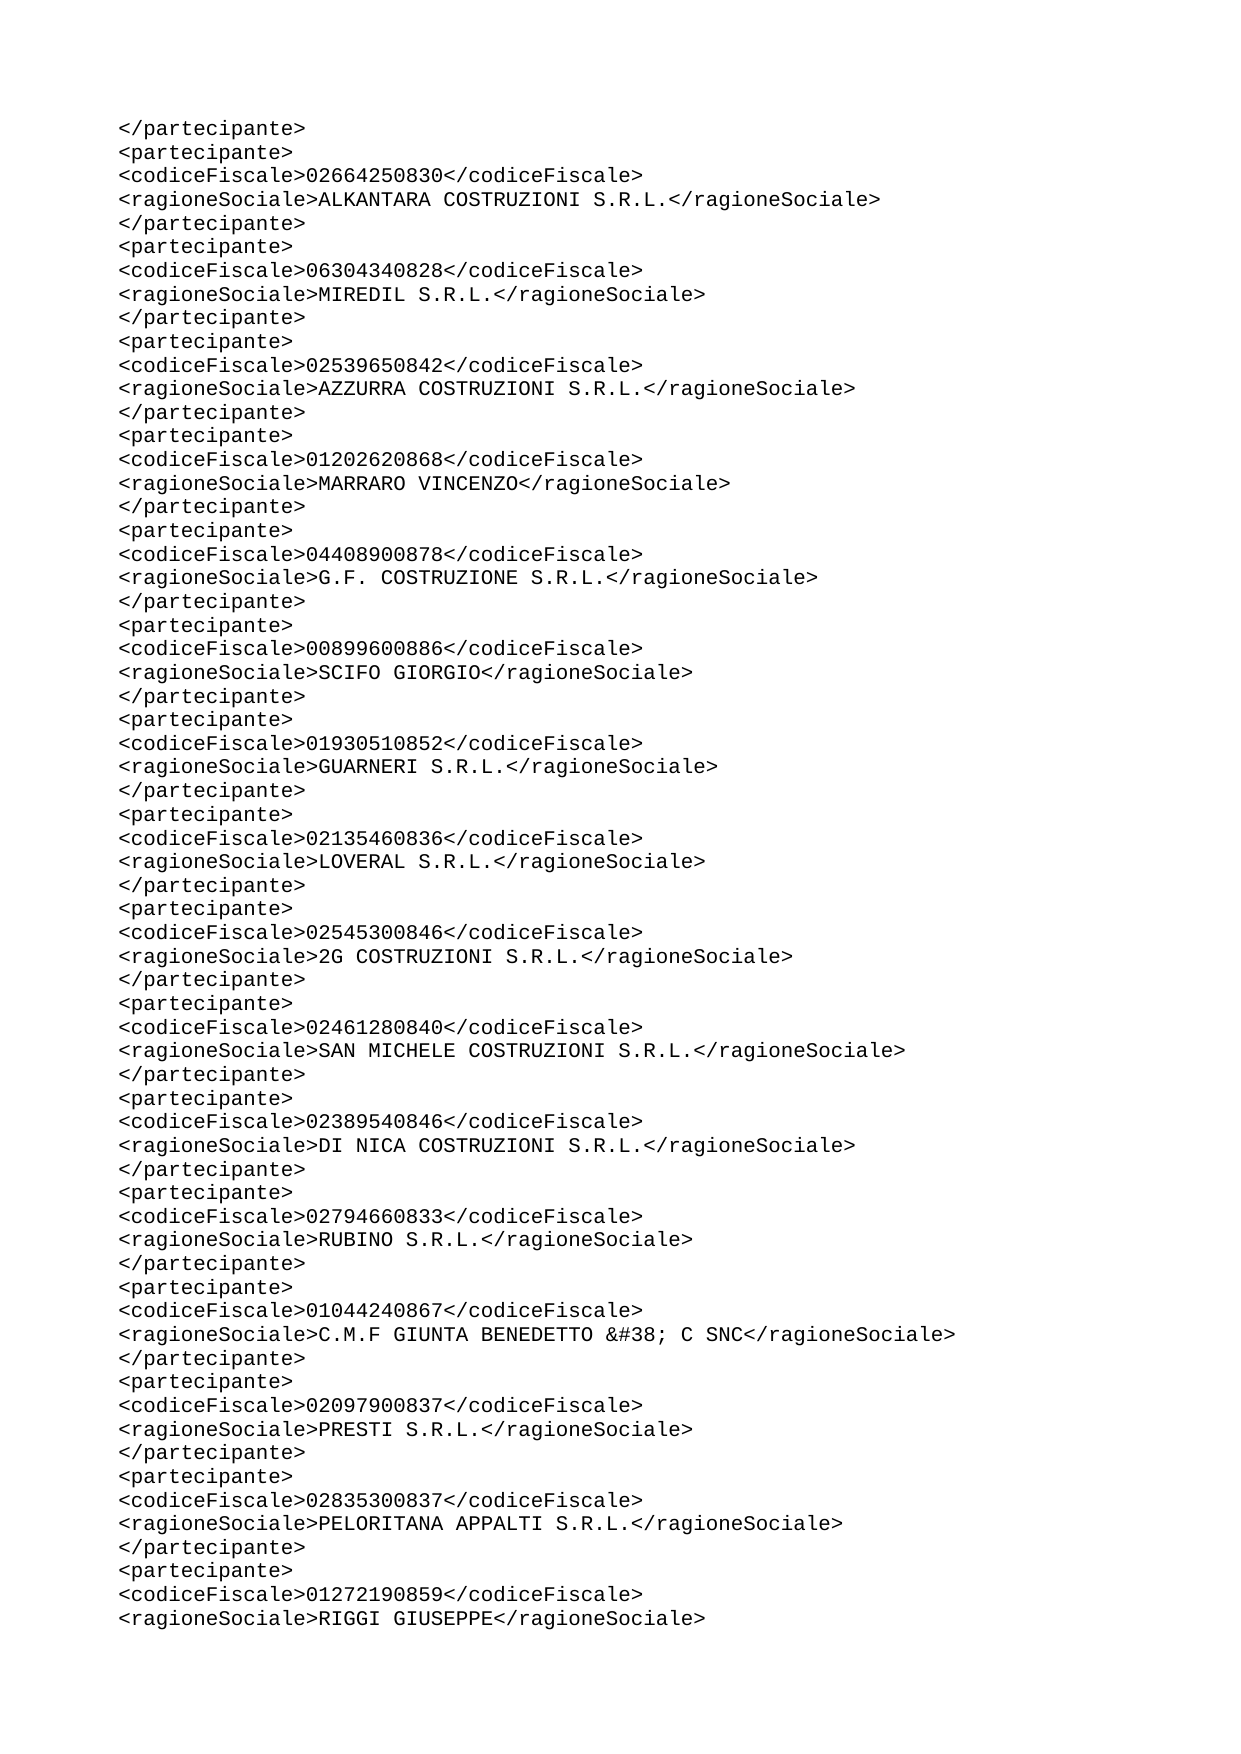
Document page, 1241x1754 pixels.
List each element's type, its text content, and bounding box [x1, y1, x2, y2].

text <codiceFiscale>02461280840</codiceFiscale> [118, 1017, 1122, 1040]
text </partecipante> [118, 496, 1122, 520]
text <partecipante> [118, 1277, 1122, 1300]
text <ragioneSociale>LOVERAL S.R.L.</ragioneSociale> [118, 851, 1122, 875]
text <partecipante> [118, 898, 1122, 922]
text </partecipante> [118, 1537, 1122, 1561]
text </partecipante> [118, 875, 1122, 898]
text <ragioneSociale>ALKANTARA COSTRUZIONI S.R.L.</ragioneSociale> [118, 189, 1122, 213]
text <codiceFiscale>02835300837</codiceFiscale> [118, 1489, 1122, 1513]
text <partecipante> [118, 1182, 1122, 1206]
text <codiceFiscale>01272190859</codiceFiscale> [118, 1584, 1122, 1608]
text <ragioneSociale>SAN MICHELE COSTRUZIONI S.R.L.</ragioneSociale> [118, 1040, 1122, 1064]
text <partecipante> [118, 1088, 1122, 1111]
text </partecipante> [118, 969, 1122, 993]
text <ragioneSociale>DI NICA COSTRUZIONI S.R.L.</ragioneSociale> [118, 1135, 1122, 1158]
text </partecipante> [118, 118, 1122, 142]
text <partecipante> [118, 615, 1122, 638]
text <partecipante> [118, 331, 1122, 354]
text <partecipante> [118, 804, 1122, 827]
text <partecipante> [118, 426, 1122, 449]
text </partecipante> [118, 591, 1122, 615]
text <codiceFiscale>04408900878</codiceFiscale> [118, 544, 1122, 567]
text </partecipante> [118, 307, 1122, 331]
text <partecipante> [118, 520, 1122, 544]
text <ragioneSociale>PRESTI S.R.L.</ragioneSociale> [118, 1419, 1122, 1442]
text <ragioneSociale>SCIFO GIORGIO</ragioneSociale> [118, 662, 1122, 686]
text <ragioneSociale>AZZURRA COSTRUZIONI S.R.L.</ragioneSociale> [118, 378, 1122, 402]
text </partecipante> [118, 1064, 1122, 1088]
text </partecipante> [118, 1348, 1122, 1371]
text <ragioneSociale>RIGGI GIUSEPPE</ragioneSociale> [118, 1608, 1122, 1631]
text <partecipante> [118, 993, 1122, 1017]
text <partecipante> [118, 1371, 1122, 1395]
text <partecipante> [118, 1466, 1122, 1489]
text </partecipante> [118, 780, 1122, 804]
text <codiceFiscale>02097900837</codiceFiscale> [118, 1395, 1122, 1419]
text <codiceFiscale>02545300846</codiceFiscale> [118, 922, 1122, 946]
text <codiceFiscale>01202620868</codiceFiscale> [118, 449, 1122, 473]
text </partecipante> [118, 213, 1122, 236]
text <partecipante> [118, 709, 1122, 733]
text <ragioneSociale>PELORITANA APPALTI S.R.L.</ragioneSociale> [118, 1513, 1122, 1537]
text <ragioneSociale>2G COSTRUZIONI S.R.L.</ragioneSociale> [118, 946, 1122, 969]
text <ragioneSociale>RUBINO S.R.L.</ragioneSociale> [118, 1229, 1122, 1253]
text <partecipante> [118, 142, 1122, 165]
text <codiceFiscale>02794660833</codiceFiscale> [118, 1206, 1122, 1229]
text </partecipante> [118, 686, 1122, 709]
text </partecipante> [118, 1158, 1122, 1182]
text <codiceFiscale>01044240867</codiceFiscale> [118, 1300, 1122, 1324]
text <ragioneSociale>MIREDIL S.R.L.</ragioneSociale> [118, 284, 1122, 307]
text <ragioneSociale>MARRARO VINCENZO</ragioneSociale> [118, 473, 1122, 496]
text </partecipante> [118, 1442, 1122, 1466]
text <codiceFiscale>02389540846</codiceFiscale> [118, 1111, 1122, 1135]
text <codiceFiscale>00899600886</codiceFiscale> [118, 638, 1122, 662]
text <ragioneSociale>G.F. COSTRUZIONE S.R.L.</ragioneSociale> [118, 567, 1122, 591]
text <partecipante> [118, 1561, 1122, 1584]
text <codiceFiscale>02539650842</codiceFiscale> [118, 354, 1122, 378]
text <ragioneSociale>C.M.F GIUNTA BENEDETTO &#38; C SNC</ragioneSociale> [118, 1324, 1122, 1348]
text <ragioneSociale>GUARNERI S.R.L.</ragioneSociale> [118, 757, 1122, 780]
text <codiceFiscale>02664250830</codiceFiscale> [118, 165, 1122, 189]
text <codiceFiscale>01930510852</codiceFiscale> [118, 733, 1122, 757]
text </partecipante> [118, 1253, 1122, 1277]
text <partecipante> [118, 236, 1122, 260]
text </partecipante> [118, 402, 1122, 426]
text <codiceFiscale>02135460836</codiceFiscale> [118, 827, 1122, 851]
text <codiceFiscale>06304340828</codiceFiscale> [118, 260, 1122, 284]
